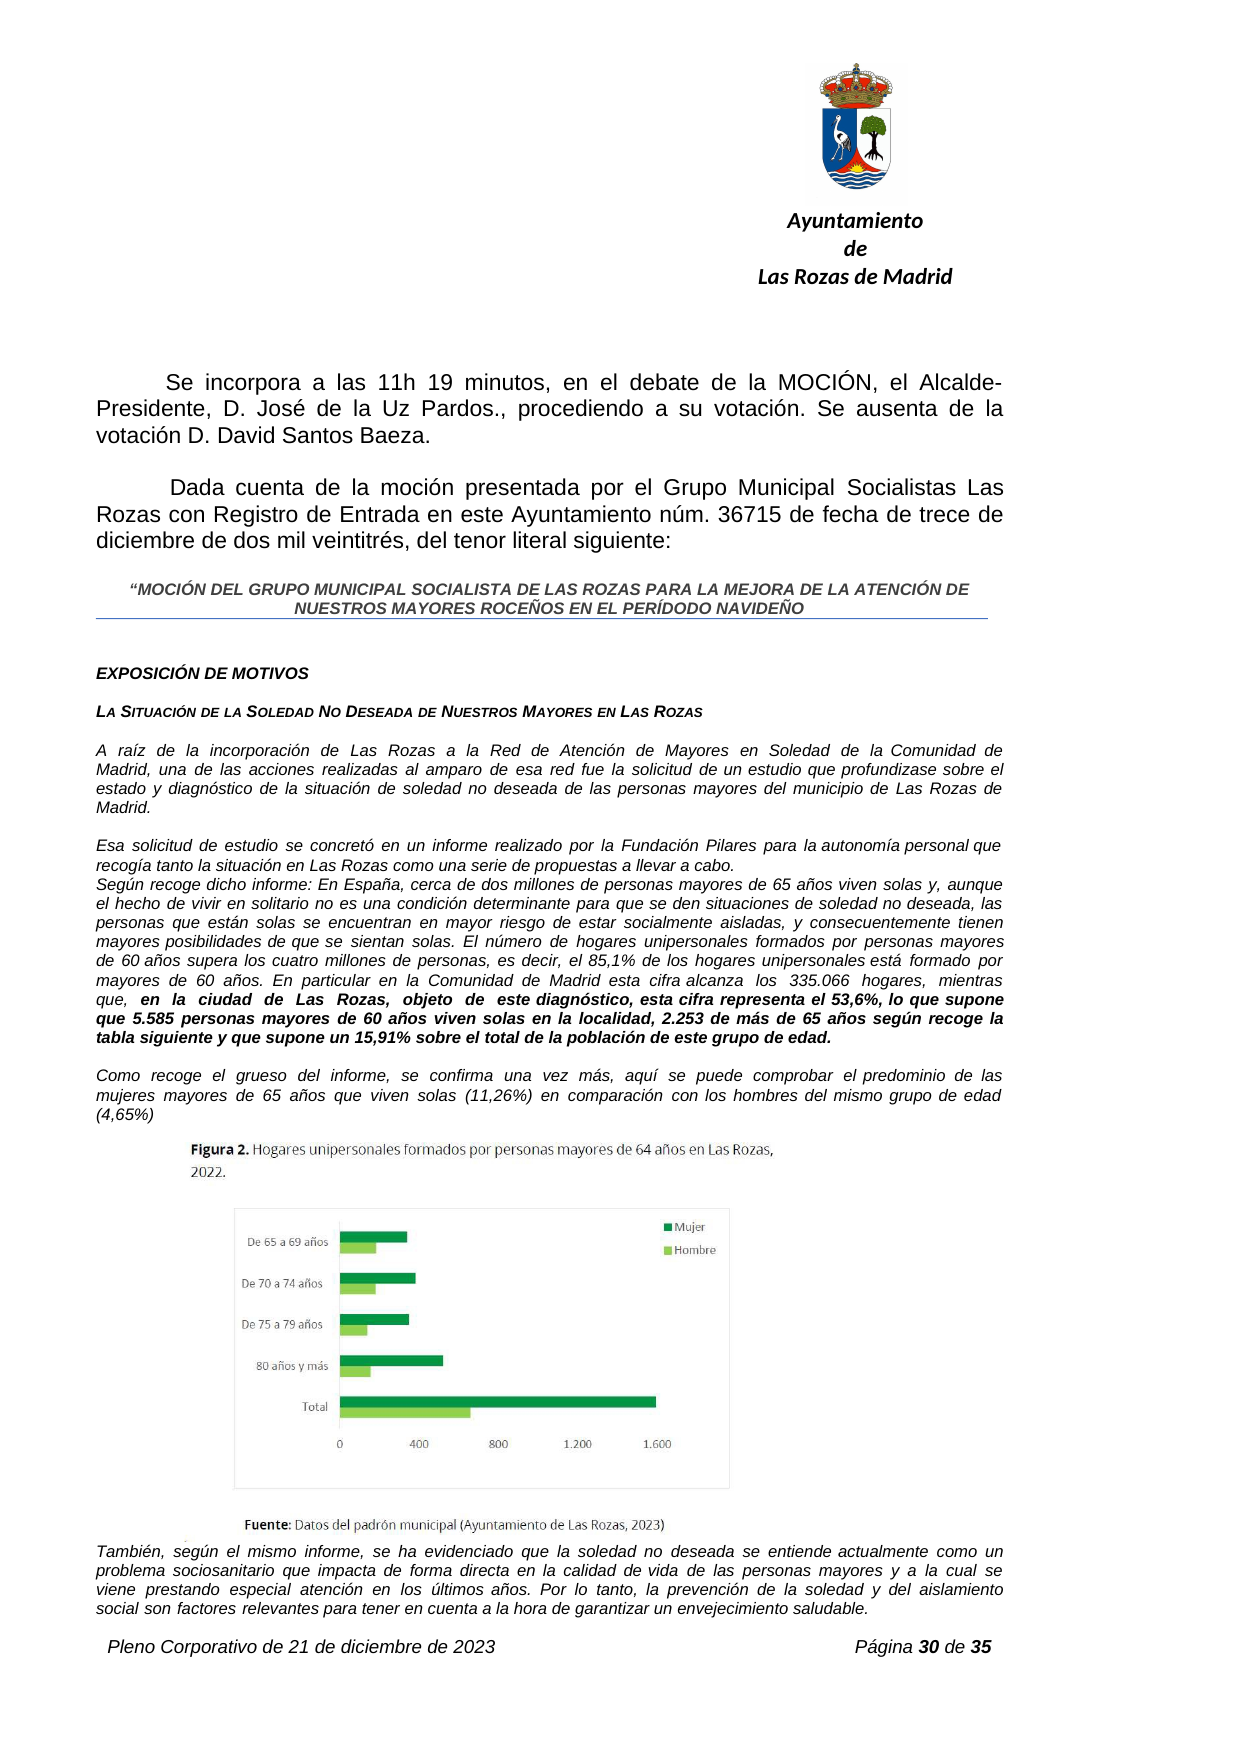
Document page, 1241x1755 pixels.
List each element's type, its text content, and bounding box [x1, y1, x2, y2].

text Según recoge dicho informe: En España, cerca de dos millones de personas mayores de 65 años viven solas y, aunque el hecho de vivir en solitario no es una condición determinante para que se den situaciones de soledad no deseada, las personas que están solas se encuentran en mayor riesgo de estar socialmente aisladas, y consecuentemente tienen mayores posibilidades de que se sientan solas. El número de hogares unipersonales formados por personas mayores de 60 años supera los cuatro millones de personas, es decir, el 85,1% de los hogares unipersonales está formado por mayores de 60 años. En particular en la Comunidad de Madrid esta cifra alcanza los 335.066 hogares, mientras que, en la ciudad de Las Rozas, objeto de este diagnóstico, esta cifra representa el 53,6%, lo que supone que 5.585 personas mayores de 60 años viven solas en la localidad, 2.253 de más de 65 años según recoge la tabla siguiente y que supone un 15,91% sobre el total de la población de este grupo de edad. [96, 874, 1004, 1047]
text La Situación de la Soledad No Deseada de Nuestros Mayores en Las Rozas [96, 702, 1004, 721]
text A raíz de la incorporación de Las Rozas a la Red de Atención de Mayores en Soledad de la Comunidad de Madrid, una de las acciones realizadas al amparo de esa red fue la solicitud de un estudio que profundizase sobre el estado y diagnóstico de la situación de soledad no deseada de las personas mayores del municipio de Las Rozas de Madrid. [96, 740, 1004, 817]
text EXPOSICIÓN DE MOTIVOS [96, 664, 1004, 683]
text Esa solicitud de estudio se concretó en un informe realizado por la Fundación Pilares para la autonomía personal que recogía tanto la situación en Las Rozas como una serie de propuestas a llevar a cabo. [96, 836, 1004, 874]
text “MOCIÓN DEL GRUPO MUNICIPAL SOCIALISTA DE LAS ROZAS PARA LA MEJORA DE LA ATENCIÓN DE NUESTROS MAYORES ROCEÑOS EN EL PERÍDODO NAVIDEÑO [96, 580, 1004, 618]
text También, según el mismo informe, se ha evidenciado que la soledad no deseada se entiende actualmente como un problema sociosanitario que impacta de forma directa en la calidad de vida de las personas mayores y a la cual se viene prestando especial atención en los últimos años. Por lo tanto, la prevención de la soledad y del aislamiento social son factores relevantes para tener en cuenta a la hora de garantizar un envejecimiento saludable. [96, 1541, 1004, 1618]
text Dada cuenta de la moción presentada por el Grupo Municipal Socialistas Las Rozas con Registro de Entrada en este Ayuntamiento núm. 36715 de fecha de trece de diciembre de dos mil veintitrés, del tenor literal siguiente: [96, 474, 1004, 553]
text Como recoge el grueso del informe, se confirma una vez más, aquí se puede comprobar el predominio de las mujeres mayores de 65 años que viven solas (11,26%) en comparación con los hombres del mismo grupo de edad (4,65%) [96, 1066, 1004, 1124]
text Se incorpora a las 11h 19 minutos, en el debate de la MOCIÓN, el Alcalde-Presidente, D. José de la Uz Pardos., procediendo a su votación. Se ausenta de la votación D. David Santos Baeza. [96, 369, 1004, 448]
